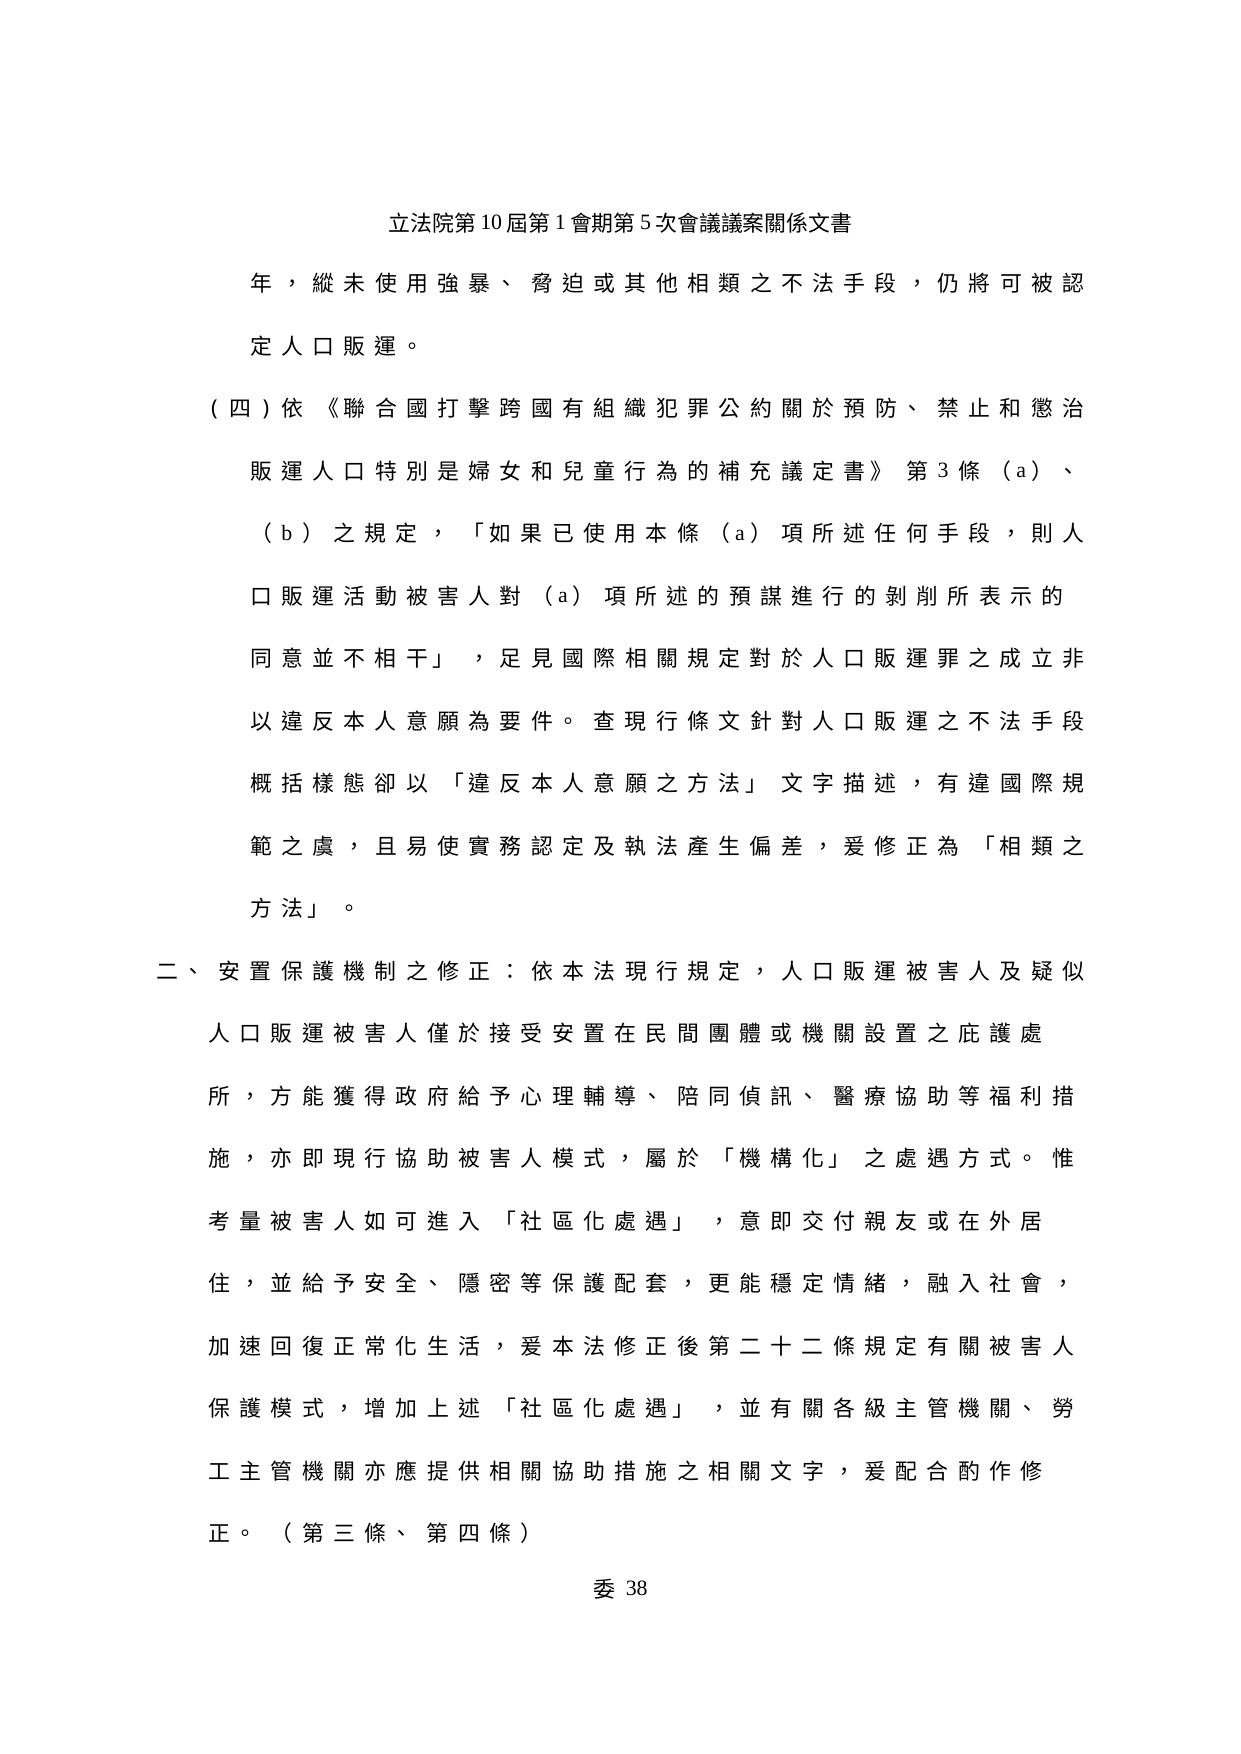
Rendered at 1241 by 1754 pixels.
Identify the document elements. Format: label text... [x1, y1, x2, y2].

text 年，縱未使用強暴、脅迫或其他相類之不法手段，仍將可被認定人口販運。 [195, 251, 1089, 376]
text 二、安置保護機制之修正：依本法現行規定，人口販運被害人及疑似人口販運被害人僅於接受安置在民間團體或機關設置之庇護處所，方能獲得政府給予心理輔導、陪同偵訊、醫療協助等福利措施，亦即現行協助被害人模式，屬於「機構化」之處遇方式。惟考量被害人如可進入「社區化處遇」，意即交付親友或在外居住，並給予安全、隱密等保護配套，更能穩定情緒，融入社會，加速回復正常化生活，爰本法修正後第二十二條規定有關被害人保護模式，增加上述「社區化處遇」，並有關各級主管機關、勞工主管機關亦應提供相關協助措施之相關文字，爰配合酌作修正。（第三條、第四條） [151, 938, 1089, 1563]
text (四)依《聯合國打擊跨國有組織犯罪公約關於預防、禁止和懲治販運人口特別是婦女和兒童行為的補充議定書》第3條（a）、（b）之規定，「如果已使用本條（a）項所述任何手段，則人口販運活動被害人對（a）項所述的預謀進行的剝削所表示的同意並不相干」，足見國際相關規定對於人口販運罪之成立非以違反本人意願為要件。查現行條文針對人口販運之不法手段概括樣態卻以「違反本人意願之方法」文字描述，有違國際規範之虞，且易使實務認定及執法產生偏差，爰修正為「相類之方法」。 [195, 376, 1089, 938]
